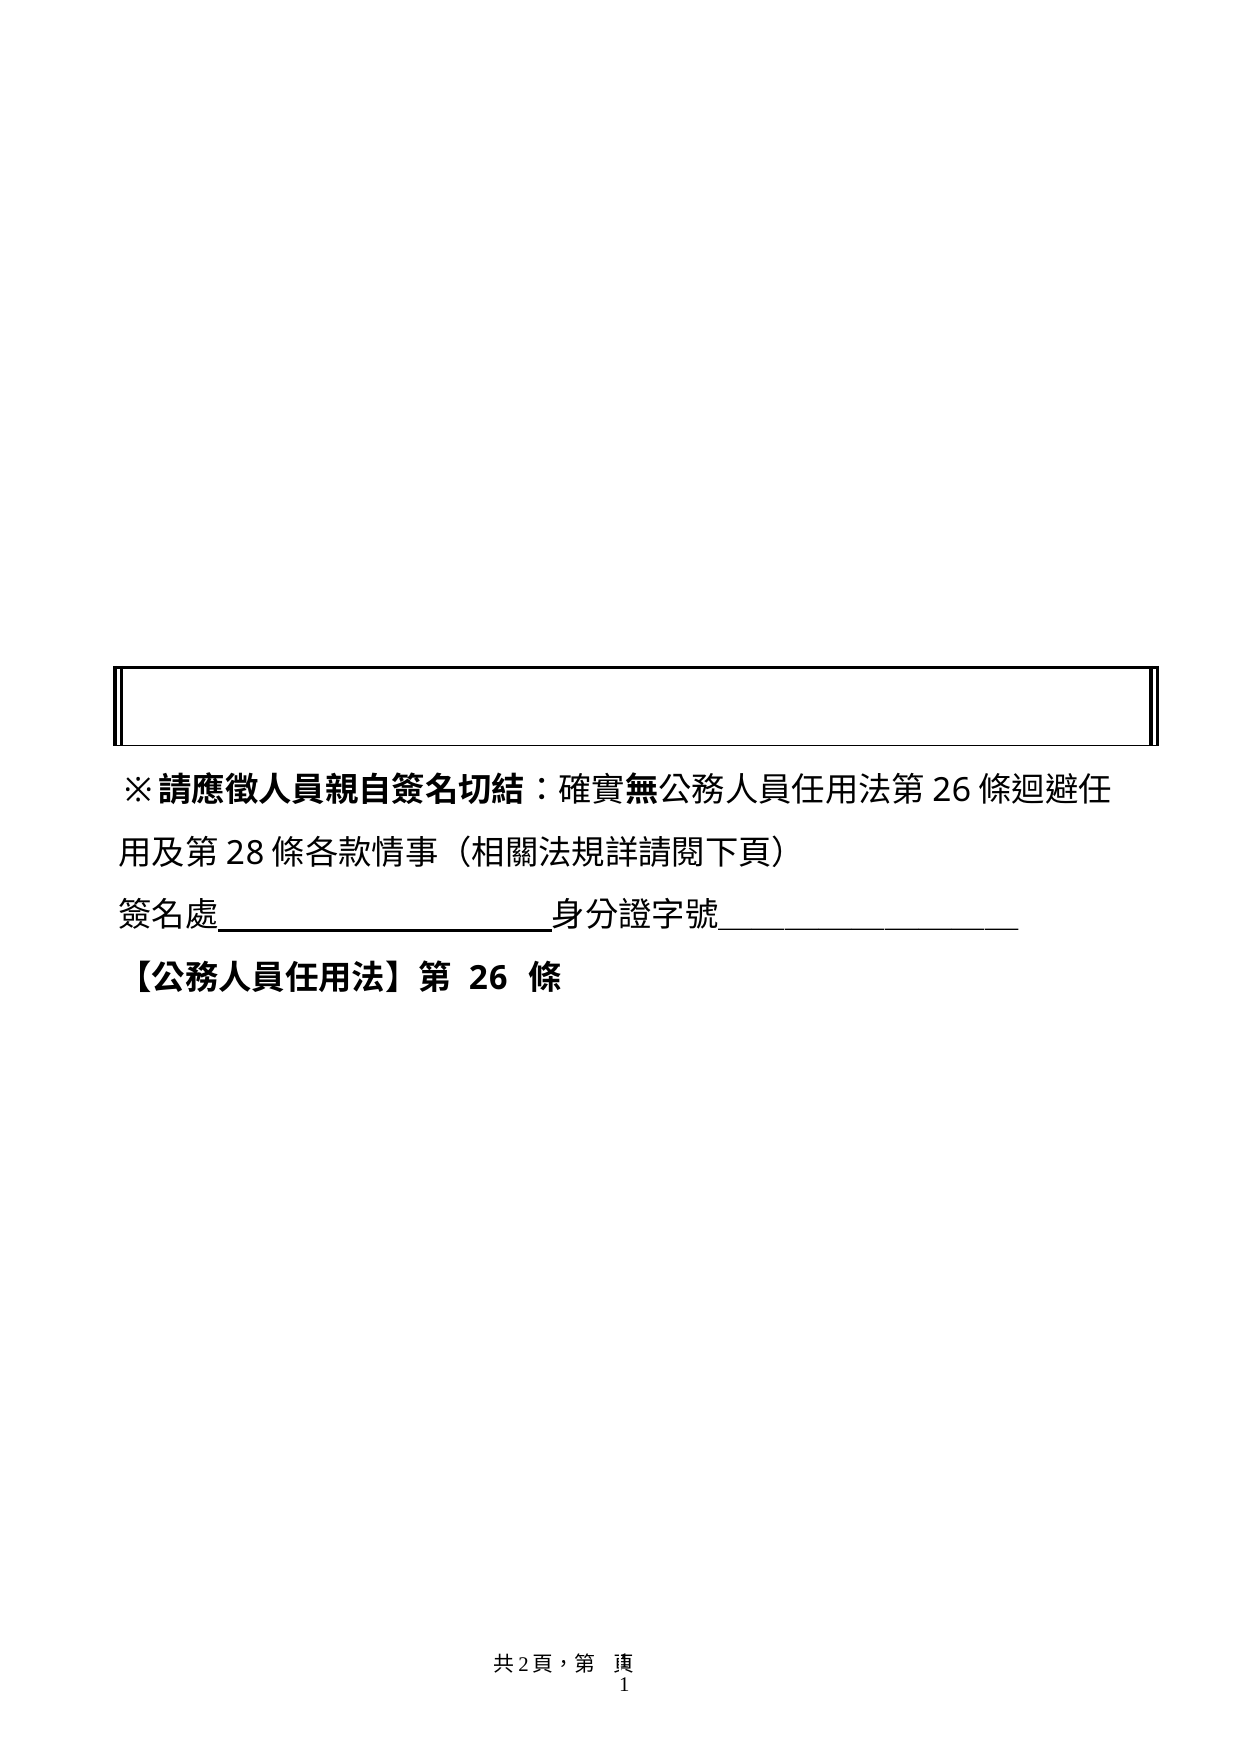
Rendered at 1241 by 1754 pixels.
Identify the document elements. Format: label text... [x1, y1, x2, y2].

table_cell [123, 669, 1149, 744]
text 【公務人員任用法】第 26 條 [118, 933, 1122, 996]
text ※請應徵人員親自簽名切結：確實無公務人員任用法第26條迴避任用及第28條各款情事（相關法規詳請閱下頁） [118, 746, 1122, 871]
text 簽名處 身分證字號＿＿＿＿＿＿＿＿＿ [118, 871, 1122, 933]
